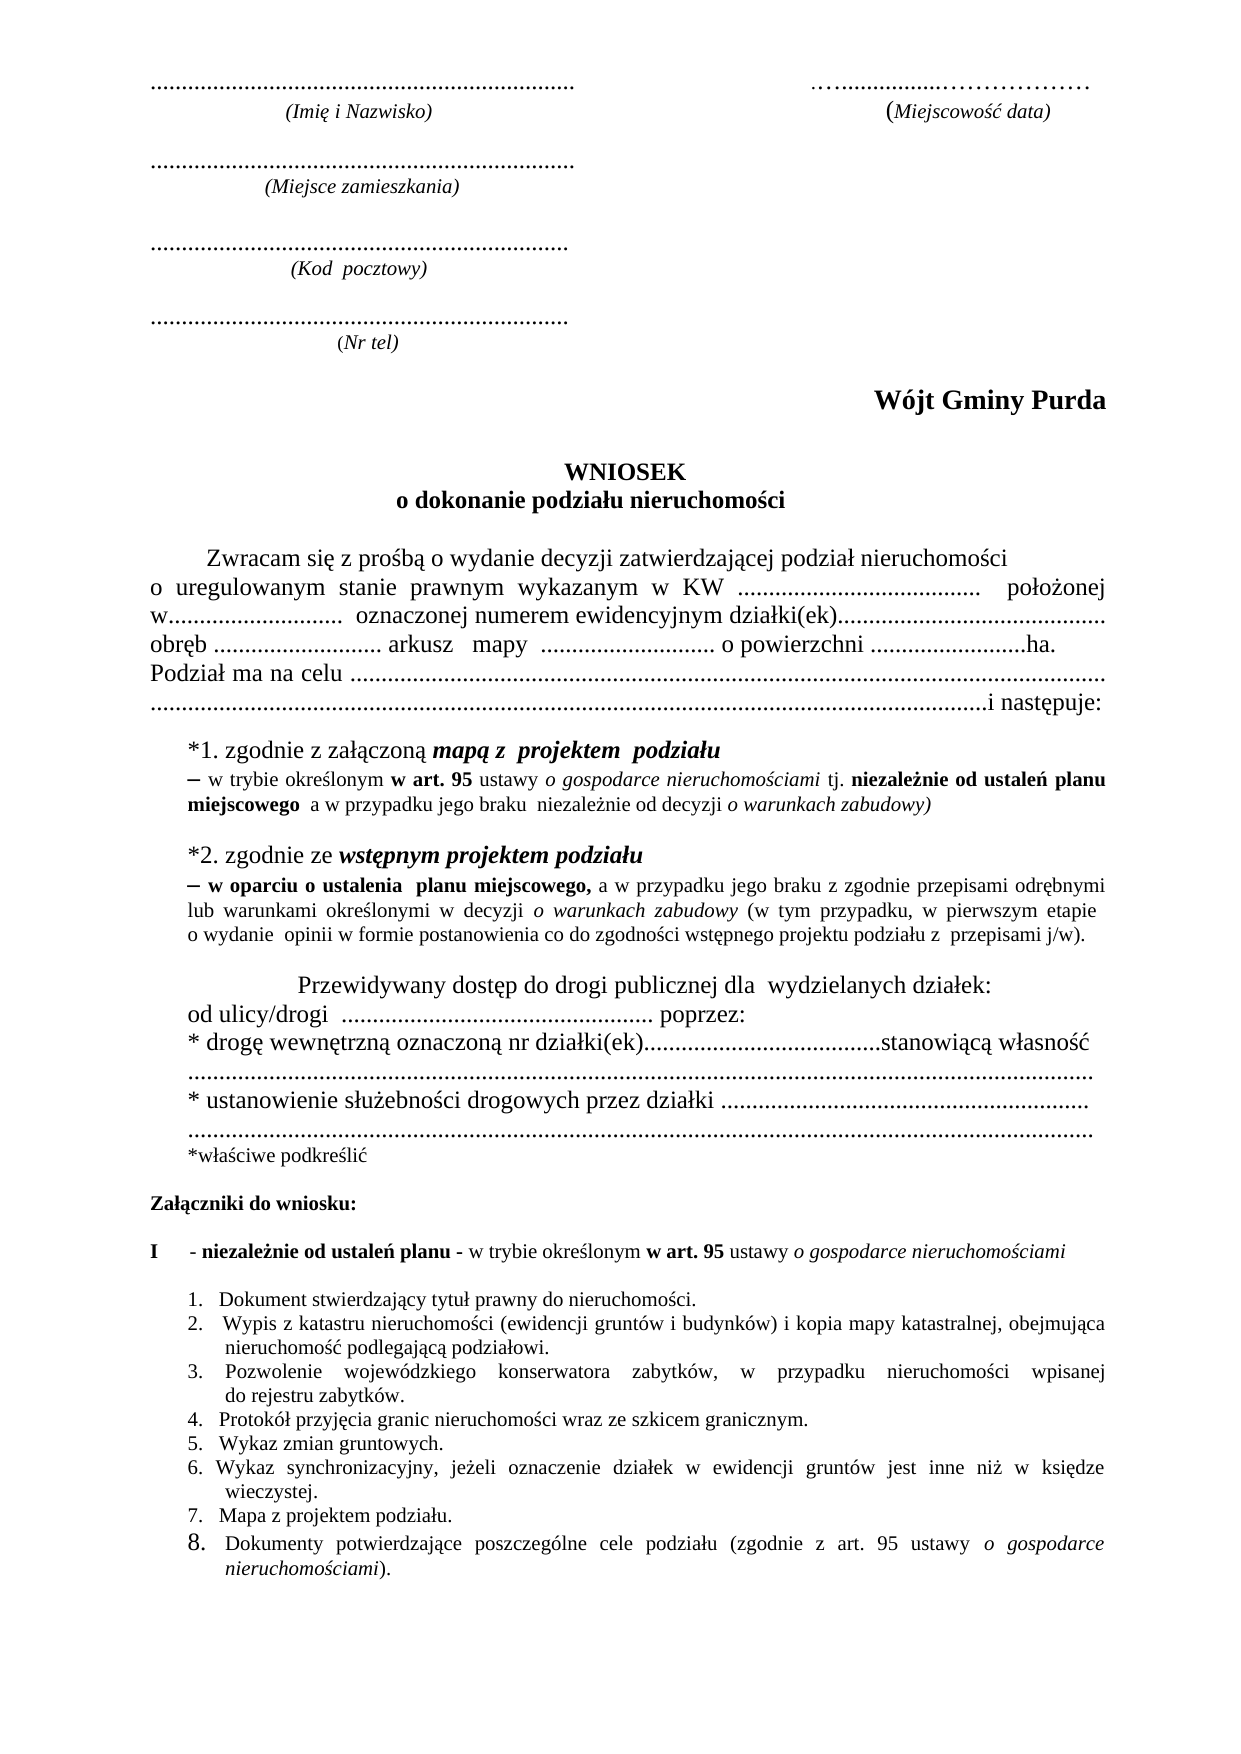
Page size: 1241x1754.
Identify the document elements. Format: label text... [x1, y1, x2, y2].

text .................................................................... .…................……………… [150, 66, 1106, 95]
subtitle WNIOSEK [150, 457, 1106, 486]
text od ulicy/drogi .................................................. poprzez: [187, 999, 1106, 1027]
text o uregulowanym stanie prawnym wykazanym w KW ....................................... położonej w............................ oznaczonej numerem ewidencyjnym działki(ek)........................................... obręb ........................... arkusz mapy ............................ o powierzchni .........................ha. [150, 572, 1106, 658]
list Dokumenty potwierdzające poszczególne cele podziału (zgodnie z art. 95 ustawy o gospodarce nieruchomościami). [187, 1527, 1106, 1580]
text (Imię i Nazwisko) (Miejscowość data) [150, 95, 1106, 124]
text *właściwe podkreślić [187, 1142, 1106, 1167]
text ................................................................................................................................................. * ustanowienie służebności drogowych przez działki ........................................................... [187, 1056, 1106, 1114]
text 3. Pozwolenie wojewódzkiego konserwatora zabytków, w przypadku nieruchomości wpisanej do rejestru zabytków. [187, 1359, 1106, 1407]
text (Miejsce zamieszkania) [150, 174, 1106, 198]
text *1. zgodnie z załączoną mapą z projektem podziału [187, 735, 1106, 763]
text *2. zgodnie ze wstępnym projektem podziału [187, 840, 1106, 869]
text Przewidywany dostęp do drogi publicznej dla wydzielanych działek: [187, 970, 1106, 999]
text I - niezależnie od ustaleń planu - w trybie określonym w art. 95 ustawy o gospodarce nieruchomościami [150, 1239, 1106, 1263]
text ................................................................... [150, 227, 1106, 256]
text – w oparciu o ustalenia planu miejscowego, a w przypadku jego braku z zgodnie przepisami odrębnymi lub warunkami określonymi w decyzji o warunkach zabudowy (w tym przypadku, w pierwszym etapie o wydanie opinii w formie postanowienia co do zgodności wstępnego projektu podziału z przepisami j/w). [187, 869, 1106, 946]
text * drogę wewnętrzną oznaczoną nr działki(ek)......................................stanowiącą własność [187, 1027, 1106, 1056]
text ................................................................... [150, 280, 1106, 330]
text Zwracam się z prośbą o wydanie decyzji zatwierdzającej podział nieruchomości [150, 543, 1106, 572]
text Podział ma na celu ......................................................................................................................... ......................................................................................................................................i następuje: [150, 658, 1106, 716]
text – w trybie określonym w art. 95 ustawy o gospodarce nieruchomościami tj. niezależnie od ustaleń planu miejscowego a w przypadku jego braku niezależnie od decyzji o warunkach zabudowy) [187, 763, 1106, 816]
text 7. Mapa z projektem podziału. [187, 1503, 1106, 1527]
text 2. Wypis z katastru nieruchomości (ewidencji gruntów i budynków) i kopia mapy katastralnej, obejmująca nieruchomość podlegającą podziałowi. [187, 1311, 1106, 1359]
text 1. Dokument stwierdzający tytuł prawny do nieruchomości. [187, 1287, 1106, 1311]
text 5. Wykaz zmian gruntowych. [187, 1431, 1106, 1455]
text Wójt Gminy Purda [150, 383, 1106, 423]
text .................................................................... [150, 145, 1106, 174]
text ................................................................................................................................................. [187, 1114, 1106, 1142]
text Załączniki do wniosku: [150, 1191, 1106, 1215]
text o dokonanie podziału nieruchomości [150, 486, 1106, 514]
text (Kod pocztowy) [150, 256, 1106, 280]
text 6. Wykaz synchronizacyjny, jeżeli oznaczenie działek w ewidencji gruntów jest inne niż w księdze wieczystej. [187, 1455, 1106, 1503]
text 4. Protokół przyjęcia granic nieruchomości wraz ze szkicem granicznym. [187, 1407, 1106, 1431]
text (Nr tel) [150, 330, 1106, 354]
